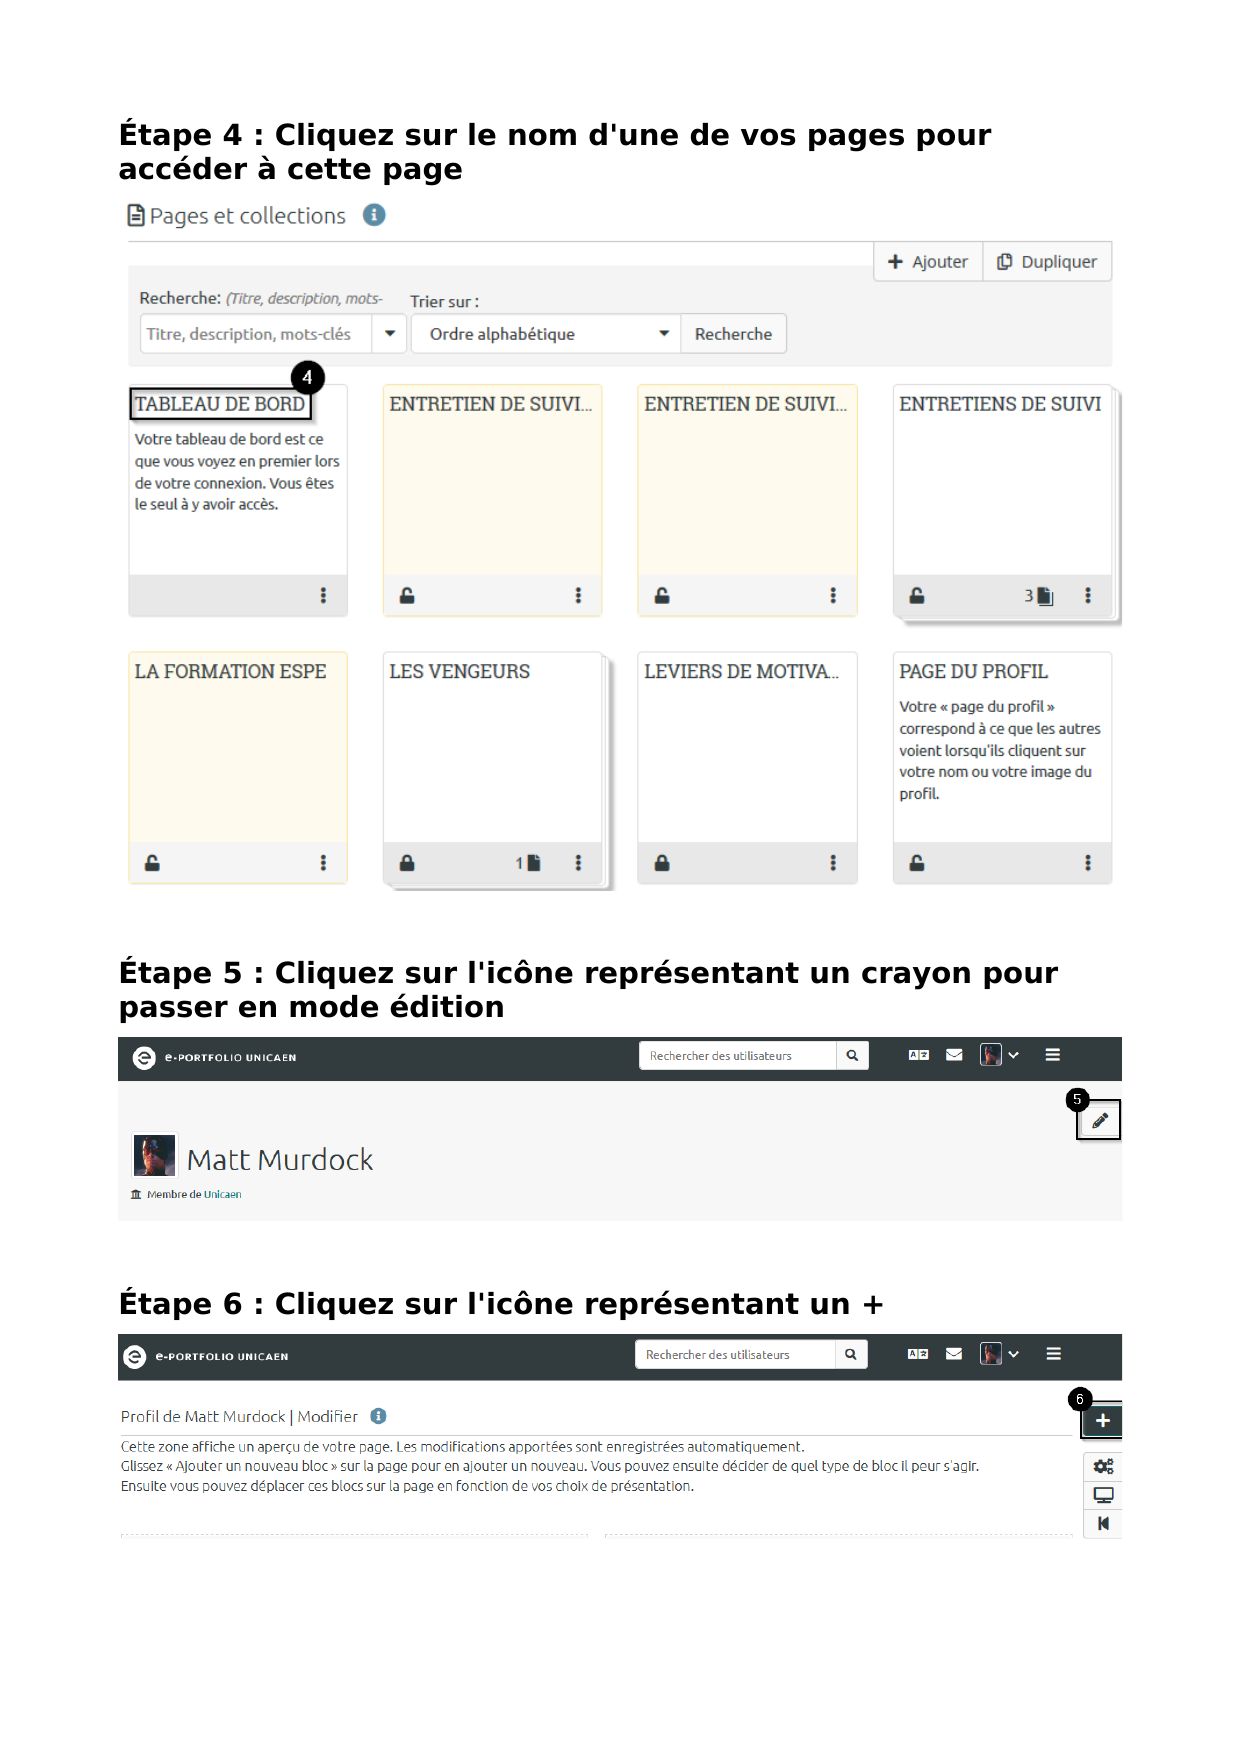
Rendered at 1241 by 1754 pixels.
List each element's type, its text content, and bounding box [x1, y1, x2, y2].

subtitle Étape 6 : Cliquez sur l'icône représentant un + [118, 1288, 1122, 1322]
picture [118, 1334, 1123, 1539]
subtitle Étape 5 : Cliquez sur l'icône représentant un crayon pour passer en mode édition [118, 957, 1122, 1025]
picture [118, 1037, 1123, 1221]
subtitle Étape 4 : Cliquez sur le nom d'une de vos pages pour accéder à cette page [118, 118, 1122, 186]
picture [118, 198, 1123, 891]
